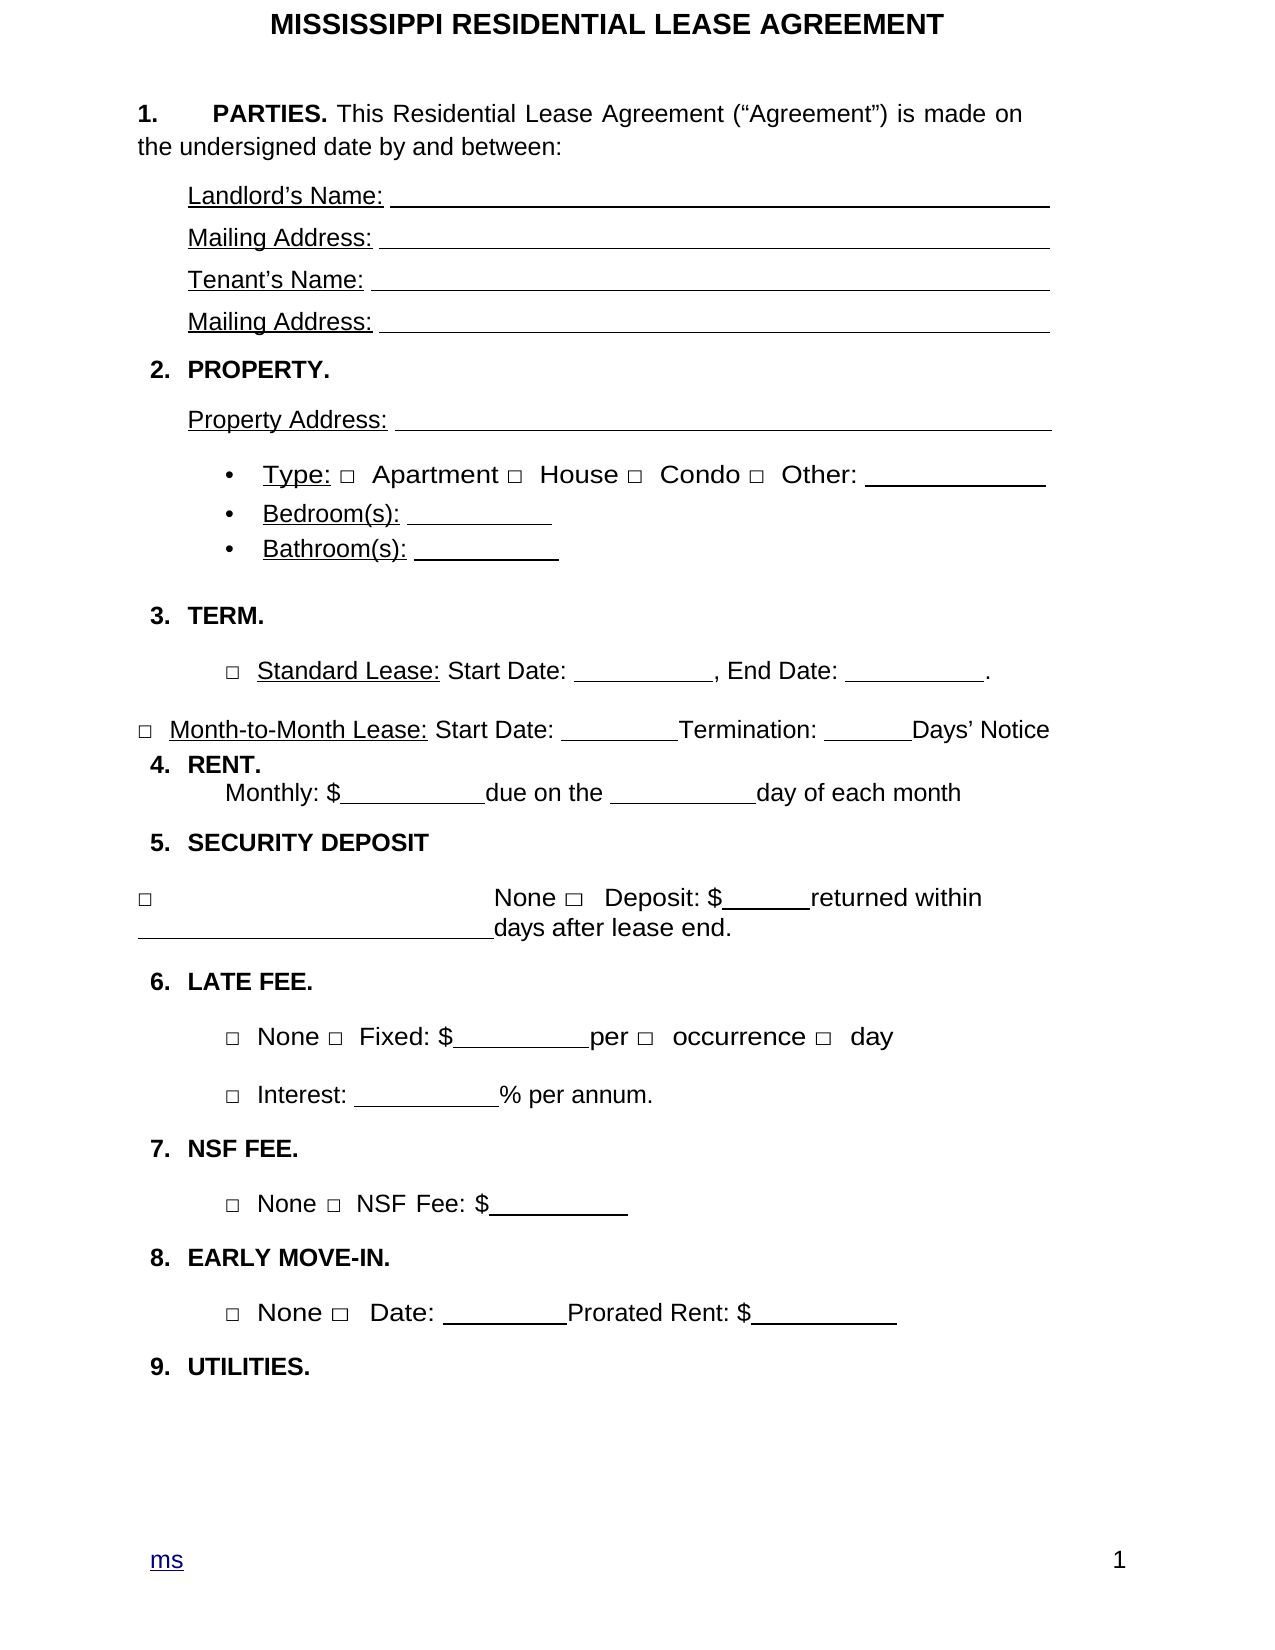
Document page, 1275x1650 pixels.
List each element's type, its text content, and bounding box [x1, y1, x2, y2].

text Property Address: [187, 405, 1133, 434]
subtitle RENT. [150, 752, 1133, 779]
list PARTIES. This Residential Lease Agreement (“Agreement”) is made on the undersigned date by and between: [137, 99, 1022, 160]
list None ☐ Deposit: $ returned within days after lease end. [137, 880, 984, 941]
list Type: ☐ Apartment ☐ House ☐ Condo ☐ Other: [225, 457, 1133, 491]
list None ☐ Date: Prorated Rent: $ [225, 1295, 1133, 1329]
subtitle UTILITIES. [150, 1352, 1133, 1381]
subtitle PROPERTY. [150, 355, 1133, 383]
list None ☐ Fixed: $ per ☐ occurrence ☐ day [225, 1018, 1133, 1052]
subtitle TERM. [150, 601, 1133, 629]
subtitle LATE FEE. [150, 966, 1133, 995]
subtitle EARLY MOVE-IN. [150, 1243, 1133, 1272]
text Landlord’s Name: Mailing Address: Tenant’s Name: Mailing Address: [187, 181, 1056, 335]
list Standard Lease: Start Date: , End Date: . [225, 652, 1133, 686]
list Bathroom(s): [225, 534, 1133, 563]
list None ☐ NSF Fee: $ [225, 1186, 1133, 1220]
subtitle SECURITY DEPOSIT [150, 828, 1133, 857]
list Month-to-Month Lease: Start Date: Termination: Days’ Notice [137, 711, 1063, 745]
subtitle NSF FEE. [150, 1134, 1133, 1163]
list Bedroom(s): [225, 499, 1133, 528]
text Monthly: $ due on the day of each month [225, 779, 1133, 807]
subtitle MISSISSIPPI RESIDENTIAL LEASE AGREEMENT [137, 7, 1076, 40]
list Interest: % per annum. [225, 1077, 1133, 1111]
